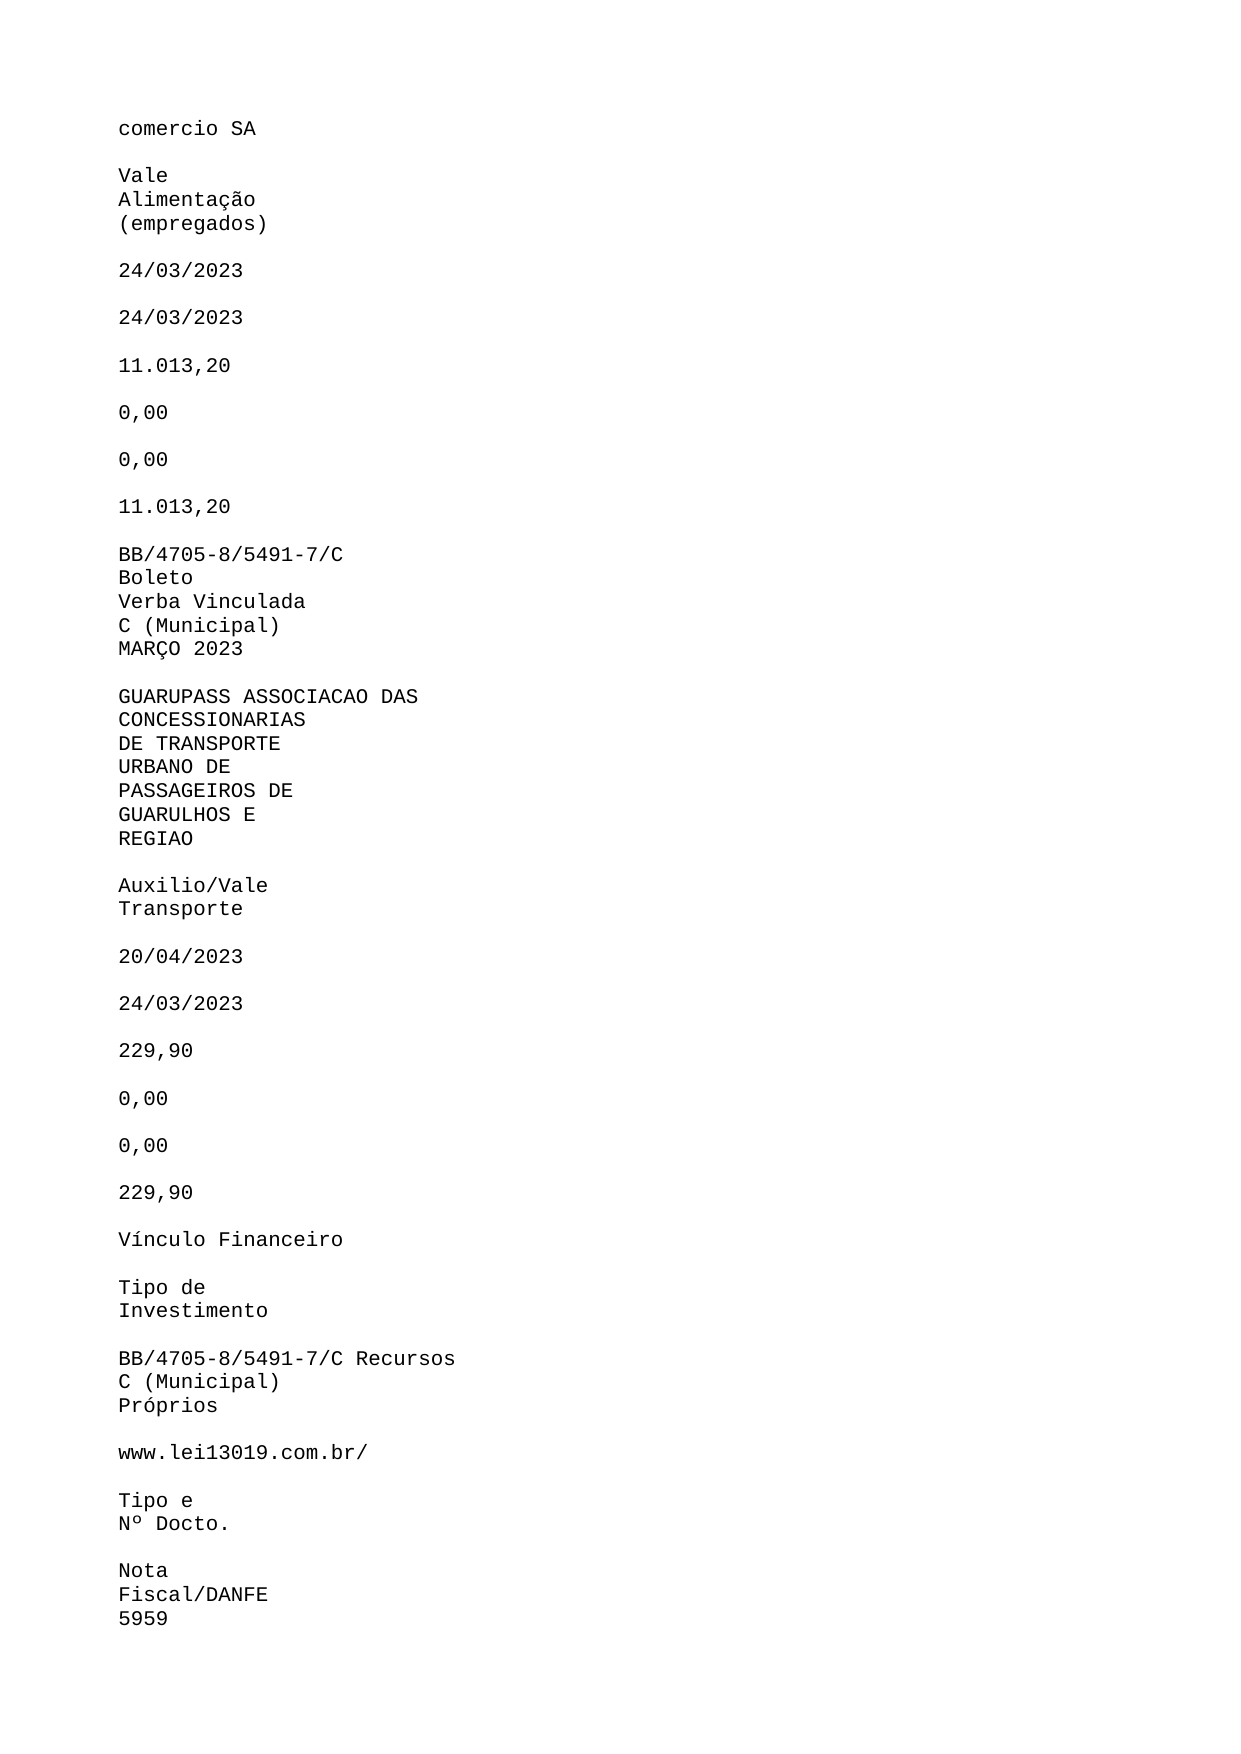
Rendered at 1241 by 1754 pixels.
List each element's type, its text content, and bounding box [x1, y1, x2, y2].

text PASSAGEIROS DE [118, 780, 1122, 804]
text 229,90 [118, 1040, 1122, 1064]
text C (Municipal) [118, 1371, 1122, 1395]
text 24/03/2023 [118, 260, 1122, 284]
text www.lei13019.com.br/ [118, 1442, 1122, 1466]
text 5959 [118, 1608, 1122, 1631]
text Boleto [118, 567, 1122, 591]
text REGIAO [118, 827, 1122, 851]
text Alimentação [118, 189, 1122, 213]
text Fiscal/DANFE [118, 1584, 1122, 1608]
text 24/03/2023 [118, 993, 1122, 1017]
text Auxilio/Vale [118, 875, 1122, 898]
text MARÇO 2023 [118, 638, 1122, 662]
text 229,90 [118, 1182, 1122, 1206]
text (empregados) [118, 213, 1122, 236]
text Vale [118, 165, 1122, 189]
text Nota [118, 1561, 1122, 1584]
text BB/4705-8/5491-7/C [118, 544, 1122, 567]
text CONCESSIONARIAS [118, 709, 1122, 733]
text Próprios [118, 1395, 1122, 1419]
text 0,00 [118, 402, 1122, 426]
text 0,00 [118, 1088, 1122, 1111]
text GUARULHOS E [118, 804, 1122, 827]
text GUARUPASS ASSOCIACAO DAS [118, 686, 1122, 709]
text 11.013,20 [118, 354, 1122, 378]
text URBANO DE [118, 757, 1122, 780]
text Investimento [118, 1300, 1122, 1324]
text Vínculo Financeiro [118, 1229, 1122, 1253]
text Tipo de [118, 1277, 1122, 1300]
text comercio SA [118, 118, 1122, 142]
text Nº Docto. [118, 1513, 1122, 1537]
text 0,00 [118, 449, 1122, 473]
text Verba Vinculada [118, 591, 1122, 615]
text Tipo e [118, 1489, 1122, 1513]
text C (Municipal) [118, 615, 1122, 638]
text 24/03/2023 [118, 307, 1122, 331]
text Transporte [118, 898, 1122, 922]
text 20/04/2023 [118, 946, 1122, 969]
text DE TRANSPORTE [118, 733, 1122, 757]
text 0,00 [118, 1135, 1122, 1158]
text 11.013,20 [118, 496, 1122, 520]
text BB/4705-8/5491-7/C Recursos [118, 1348, 1122, 1371]
